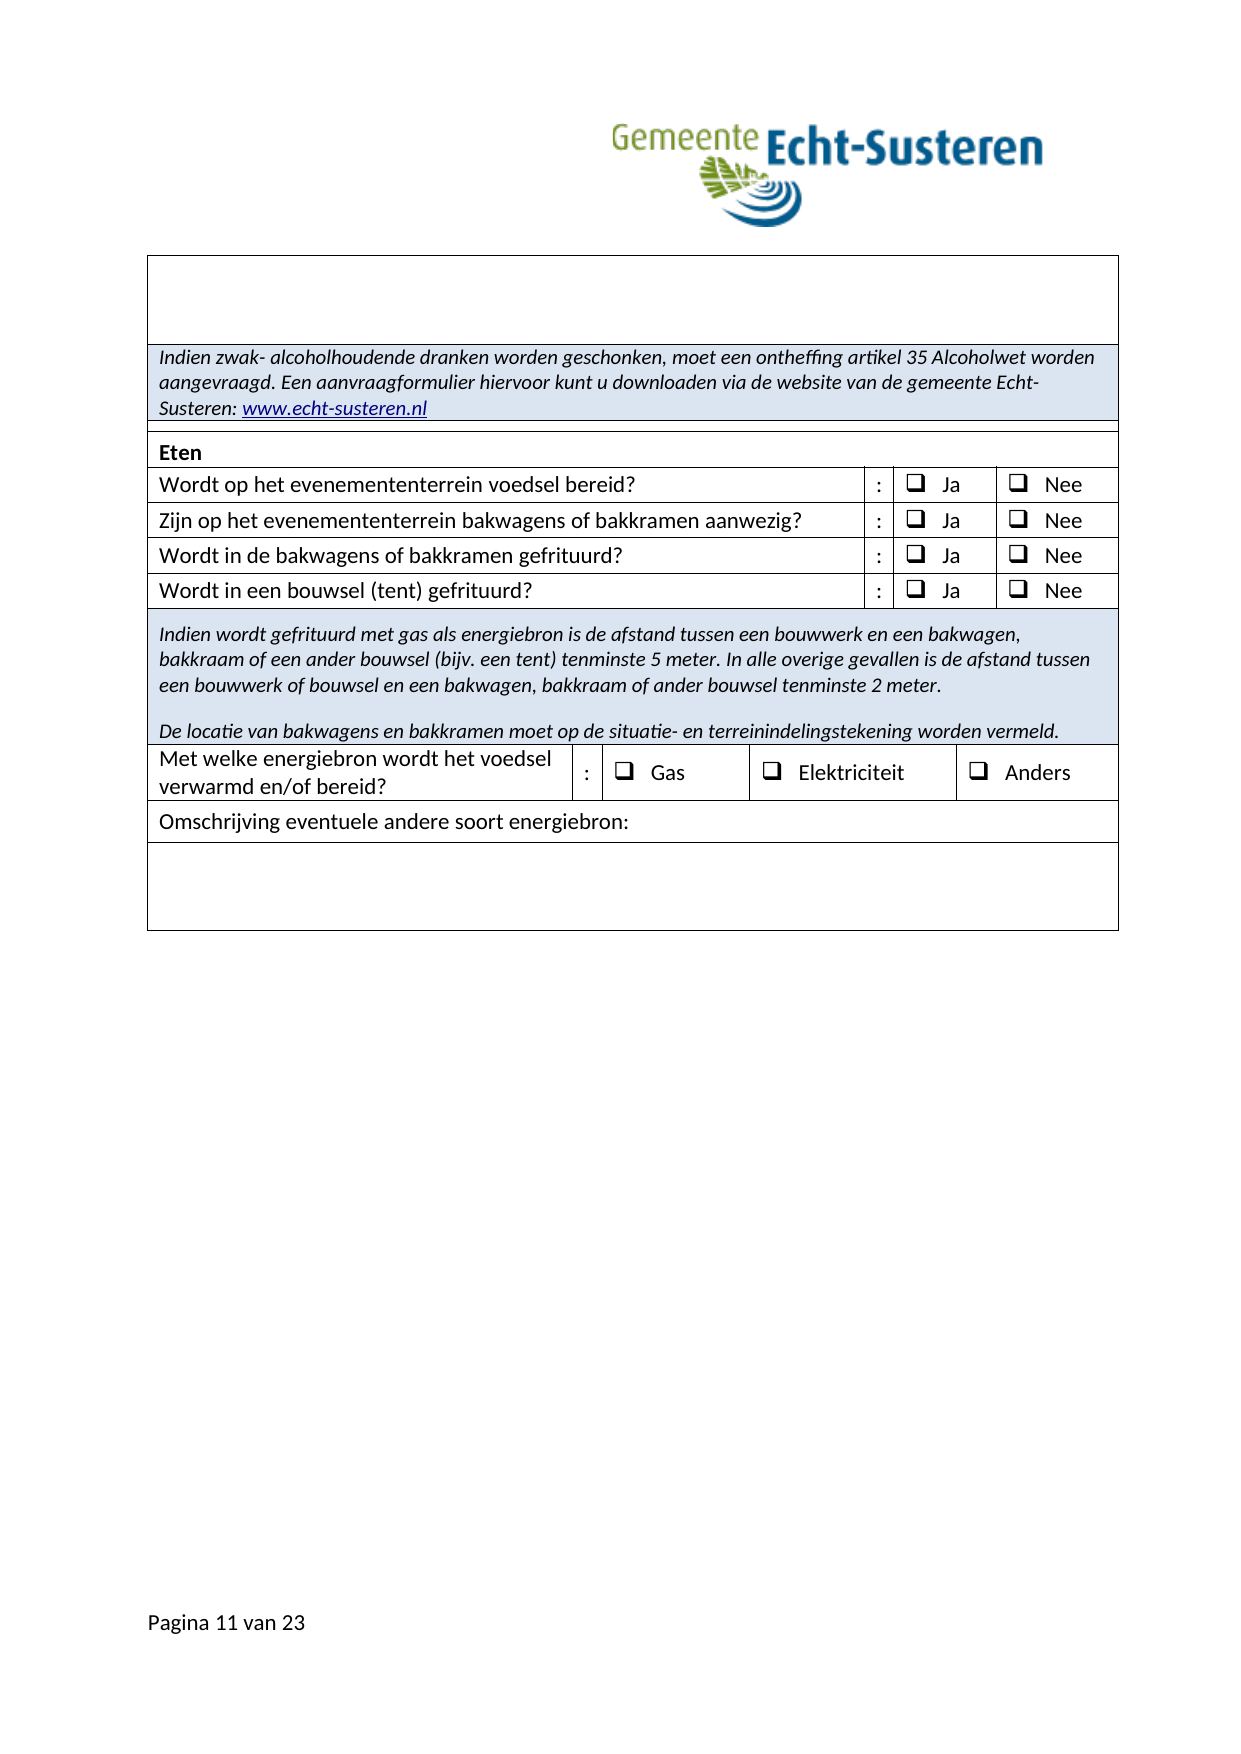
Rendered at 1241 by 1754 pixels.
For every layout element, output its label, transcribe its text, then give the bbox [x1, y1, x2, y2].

table_cell Nee [997, 538, 1118, 573]
table_cell : [865, 538, 893, 573]
table_cell Indien wordt gefrituurd met gas als energiebron is de afstand tussen een bouwwerk en een bakwagen, bakkraam of een ander bouwsel (bijv. een tent) tenminste 5 meter. In alle overige gevallen is de afstand tussen een bouwwerk of bouwsel en een bakwagen, bakkraam of ander bouwsel tenminste 2 meter. De locatie van bakwagens en bakkramen moet op de situatie- en terreinindelingstekening worden vermeld. [148, 609, 1118, 744]
table_cell Zijn op het evenemententerrein bakwagens of bakkramen aanwezig? [148, 503, 864, 537]
table_cell Met welke energiebron wordt het voedsel verwarmd en/of bereid? [148, 745, 572, 800]
table_header [148, 256, 1118, 343]
table_cell : [865, 503, 893, 537]
table_cell Nee [997, 503, 1118, 537]
table_cell Wordt in een bouwsel (tent) gefrituurd? [148, 574, 864, 608]
table_cell : [573, 745, 602, 800]
table_cell Ja [894, 538, 996, 573]
table_cell Nee [997, 574, 1118, 608]
table_cell Eten [148, 432, 1118, 466]
table_cell Elektriciteit [750, 745, 956, 800]
table_cell : [865, 574, 893, 608]
table_cell Gas [603, 745, 749, 800]
table_cell : [865, 468, 893, 502]
table_cell Ja [894, 468, 996, 502]
table_cell Nee [997, 468, 1118, 502]
table_cell Anders [957, 745, 1118, 800]
table_cell Wordt in de bakwagens of bakkramen gefrituurd? [148, 538, 864, 573]
table_cell Omschrijving eventuele andere soort energiebron: [148, 801, 1118, 842]
table_cell [148, 421, 1118, 431]
table_cell Indien zwak- alcoholhoudende dranken worden geschonken, moet een ontheffing artikel 35 Alcoholwet worden aangevraagd. Een aanvraagformulier hiervoor kunt u downloaden via de website van de gemeente Echt-Susteren: www.echt-susteren.nl [148, 345, 1118, 420]
table_cell Wordt op het evenemententerrein voedsel bereid? [148, 468, 864, 502]
table_cell [148, 843, 1118, 930]
table_cell Ja [894, 503, 996, 537]
table_cell Ja [894, 574, 996, 608]
